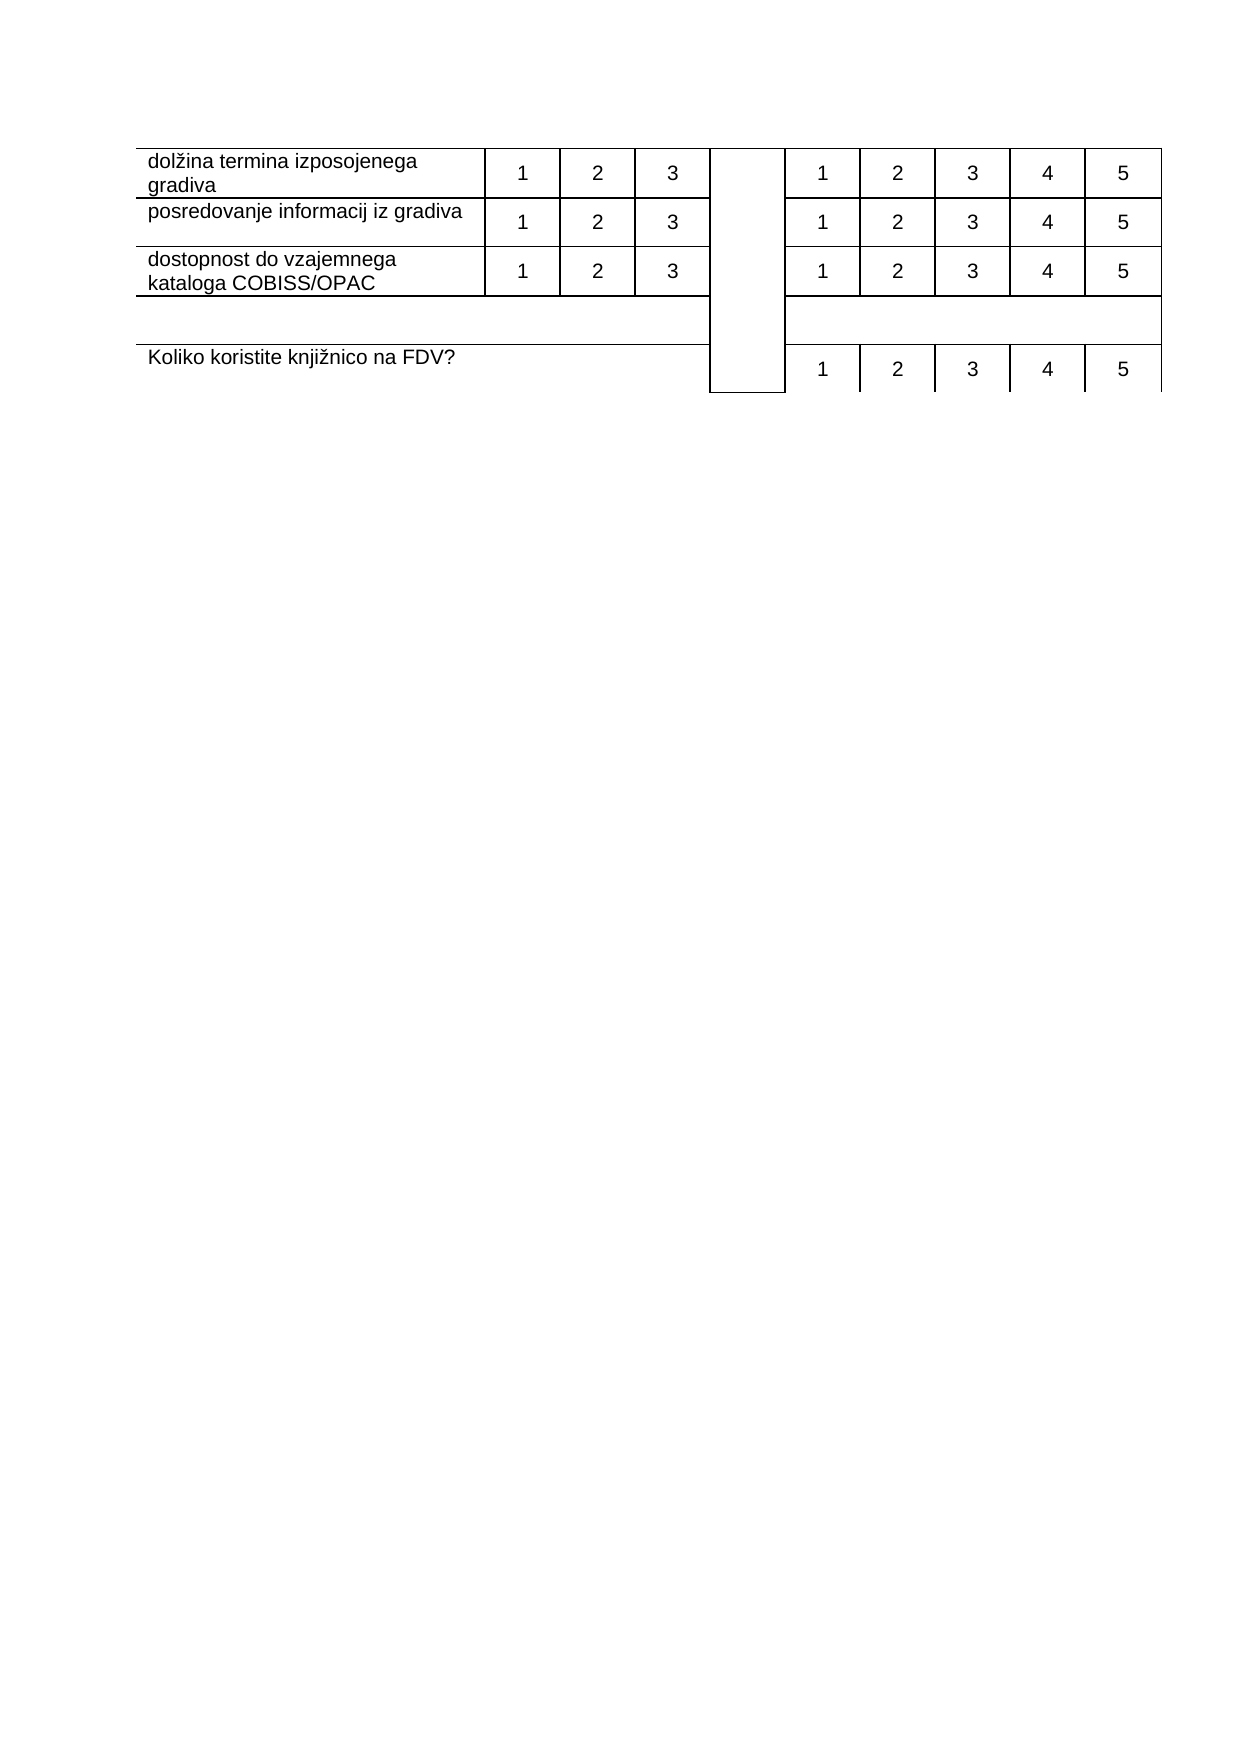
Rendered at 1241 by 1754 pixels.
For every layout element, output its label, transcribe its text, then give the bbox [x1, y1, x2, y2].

table_cell 2 [561, 199, 634, 246]
table_cell 1 [786, 345, 859, 392]
table_cell 2 [861, 149, 934, 197]
table_cell 2 [861, 199, 934, 246]
table_cell Koliko koristite knjižnico na FDV? [136, 345, 709, 392]
table_cell 1 [486, 149, 559, 197]
table_cell 4 [1011, 247, 1084, 295]
table_cell 2 [861, 345, 934, 392]
table_cell 3 [936, 247, 1009, 295]
table_cell 1 [486, 247, 559, 295]
table_cell [136, 297, 709, 343]
table_cell 2 [861, 247, 934, 295]
table_cell 1 [786, 149, 859, 197]
table_cell 4 [1011, 199, 1084, 246]
table_cell 2 [561, 149, 634, 197]
table_cell 3 [636, 199, 709, 246]
table_header [711, 149, 784, 392]
table_cell dostopnost do vzajemnega kataloga COBISS/OPAC [136, 247, 484, 295]
table_cell 3 [936, 345, 1009, 392]
table_cell 5 [1086, 247, 1161, 295]
table_cell 3 [936, 199, 1009, 246]
table_cell [786, 297, 1161, 343]
table_cell 4 [1011, 149, 1084, 197]
table_cell dolžina termina izposojenega gradiva [136, 149, 484, 197]
table_cell 3 [936, 149, 1009, 197]
table_cell posredovanje informacij iz gradiva [136, 199, 484, 246]
table_cell 5 [1086, 199, 1161, 246]
table_cell 1 [486, 199, 559, 246]
table_cell 1 [786, 199, 859, 246]
table_cell 3 [636, 149, 709, 197]
table_cell 5 [1086, 149, 1161, 197]
table_cell 4 [1011, 345, 1084, 392]
table_cell 3 [636, 247, 709, 295]
table_cell 2 [561, 247, 634, 295]
table_cell 1 [786, 247, 859, 295]
table_cell 5 [1086, 345, 1161, 392]
